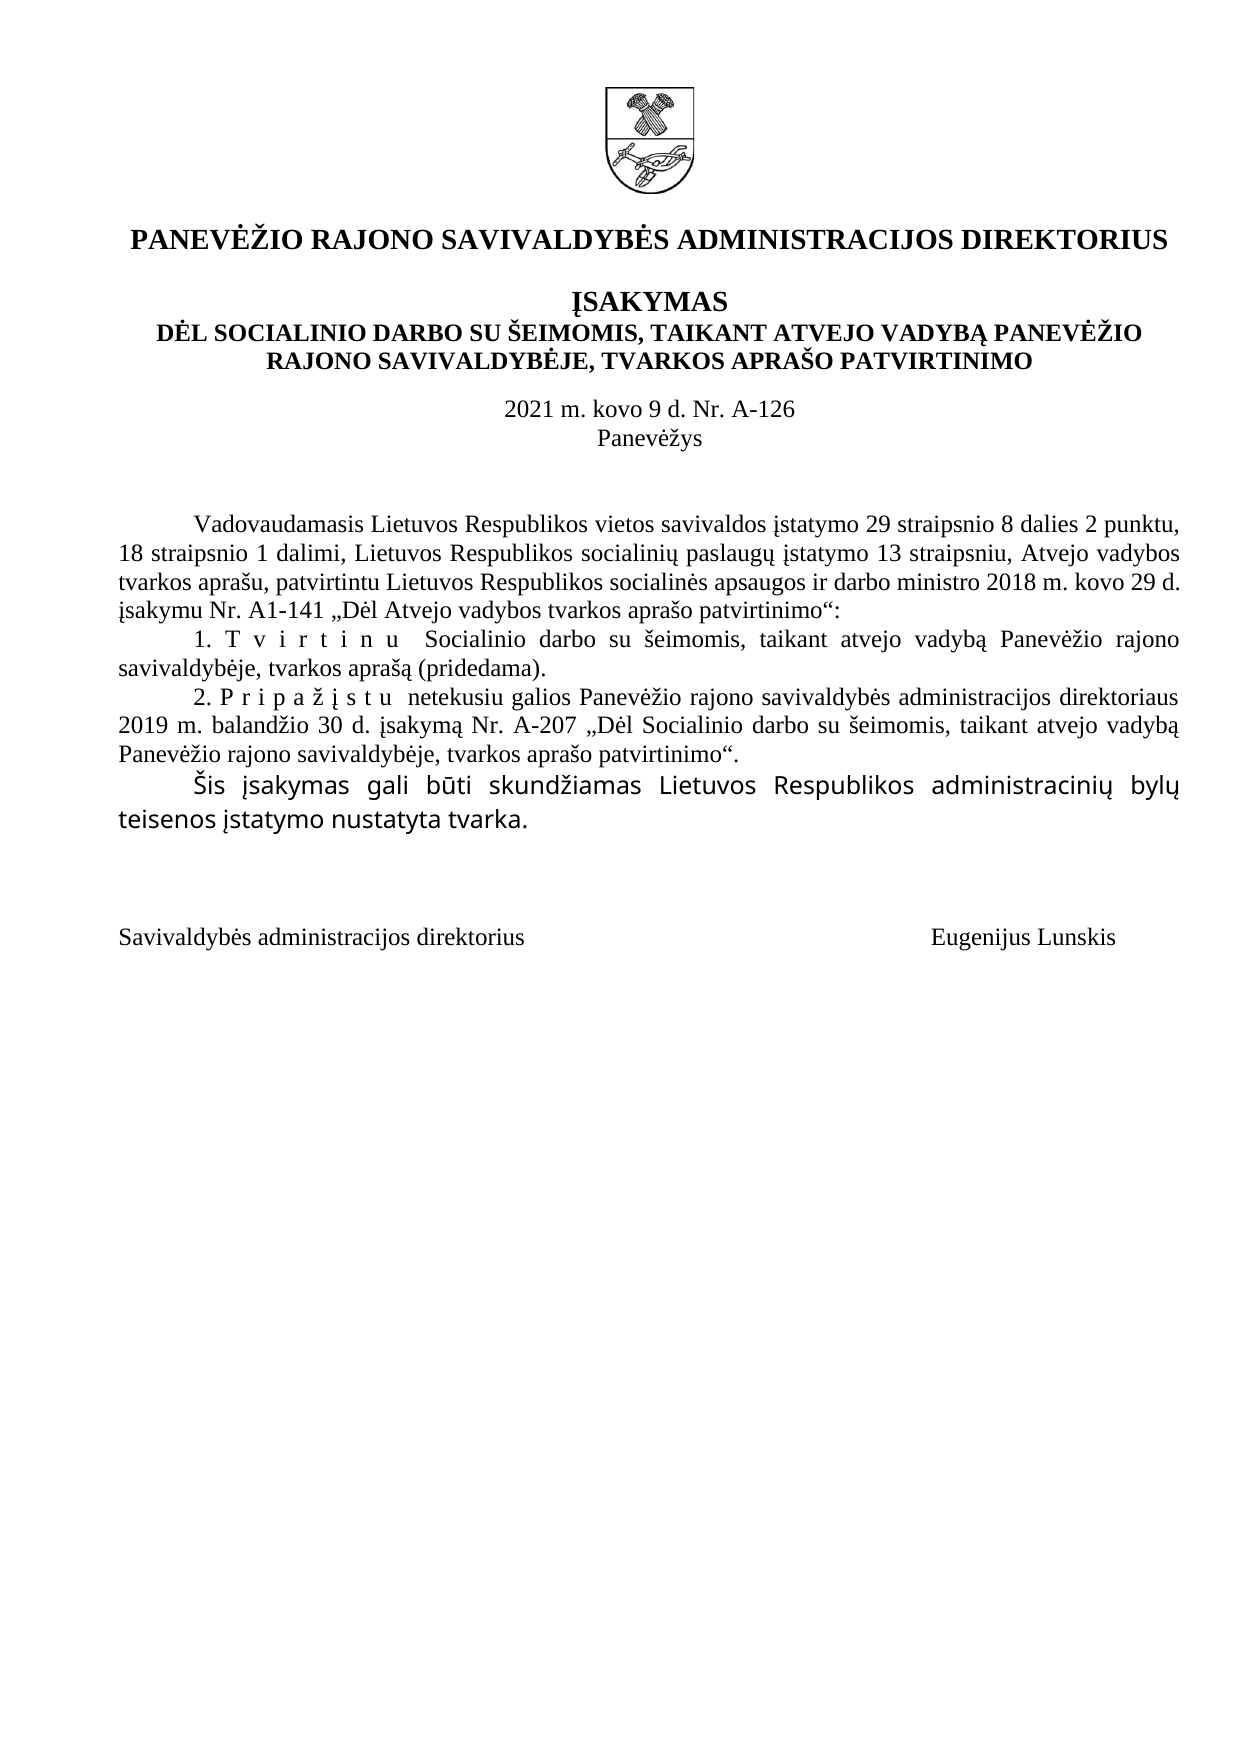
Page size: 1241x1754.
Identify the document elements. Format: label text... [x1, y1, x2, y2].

text PANEVĖŽIO RAJONO SAVIVALDYBĖS ADMINISTRACIJOS DIREKTORIUS [118, 222, 1181, 255]
text Vadovaudamasis Lietuvos Respublikos vietos savivaldos įstatymo 29 straipsnio 8 dalies 2 punktu, 18 straipsnio 1 dalimi, Lietuvos Respublikos socialinių paslaugų įstatymo 13 straipsniu, Atvejo vadybos tvarkos aprašu, patvirtintu Lietuvos Respublikos socialinės apsaugos ir darbo ministro 2018 m. kovo 29 d. įsakymu Nr. A1-141 „Dėl Atvejo vadybos tvarkos aprašo patvirtinimo“: [118, 509, 1181, 624]
text 2021 m. kovo 9 d. Nr. A-126 [118, 394, 1181, 423]
text ĮSAKYMAS [118, 284, 1181, 318]
text DĖL SOCIALINIO DARBO SU ŠEIMOMIS, TAIKANT ATVEJO VADYBĄ PANEVĖŽIO RAJONO SAVIVALDYBĖJE, TVARKOS APRAŠO PATVIRTINIMO [118, 318, 1181, 375]
text Panevėžys [118, 423, 1181, 452]
text Šis įsakymas gali būti skundžiamas Lietuvos Respublikos administracinių bylų teisenos įstatymo nustatyta tvarka. [118, 768, 1181, 836]
text 1. T v i r t i n u Socialinio darbo su šeimomis, taikant atvejo vadybą Panevėžio rajono savivaldybėje, tvarkos aprašą (pridedama). [118, 624, 1181, 682]
text Savivaldybės administracijos direktorius Eugenijus Lunskis [118, 922, 1181, 951]
text 2. P r i p a ž į s t u netekusiu galios Panevėžio rajono savivaldybės administracijos direktoriaus 2019 m. balandžio 30 d. įsakymą Nr. A-207 „Dėl Socialinio darbo su šeimomis, taikant atvejo vadybą Panevėžio rajono savivaldybėje, tvarkos aprašo patvirtinimo“. [118, 682, 1181, 768]
